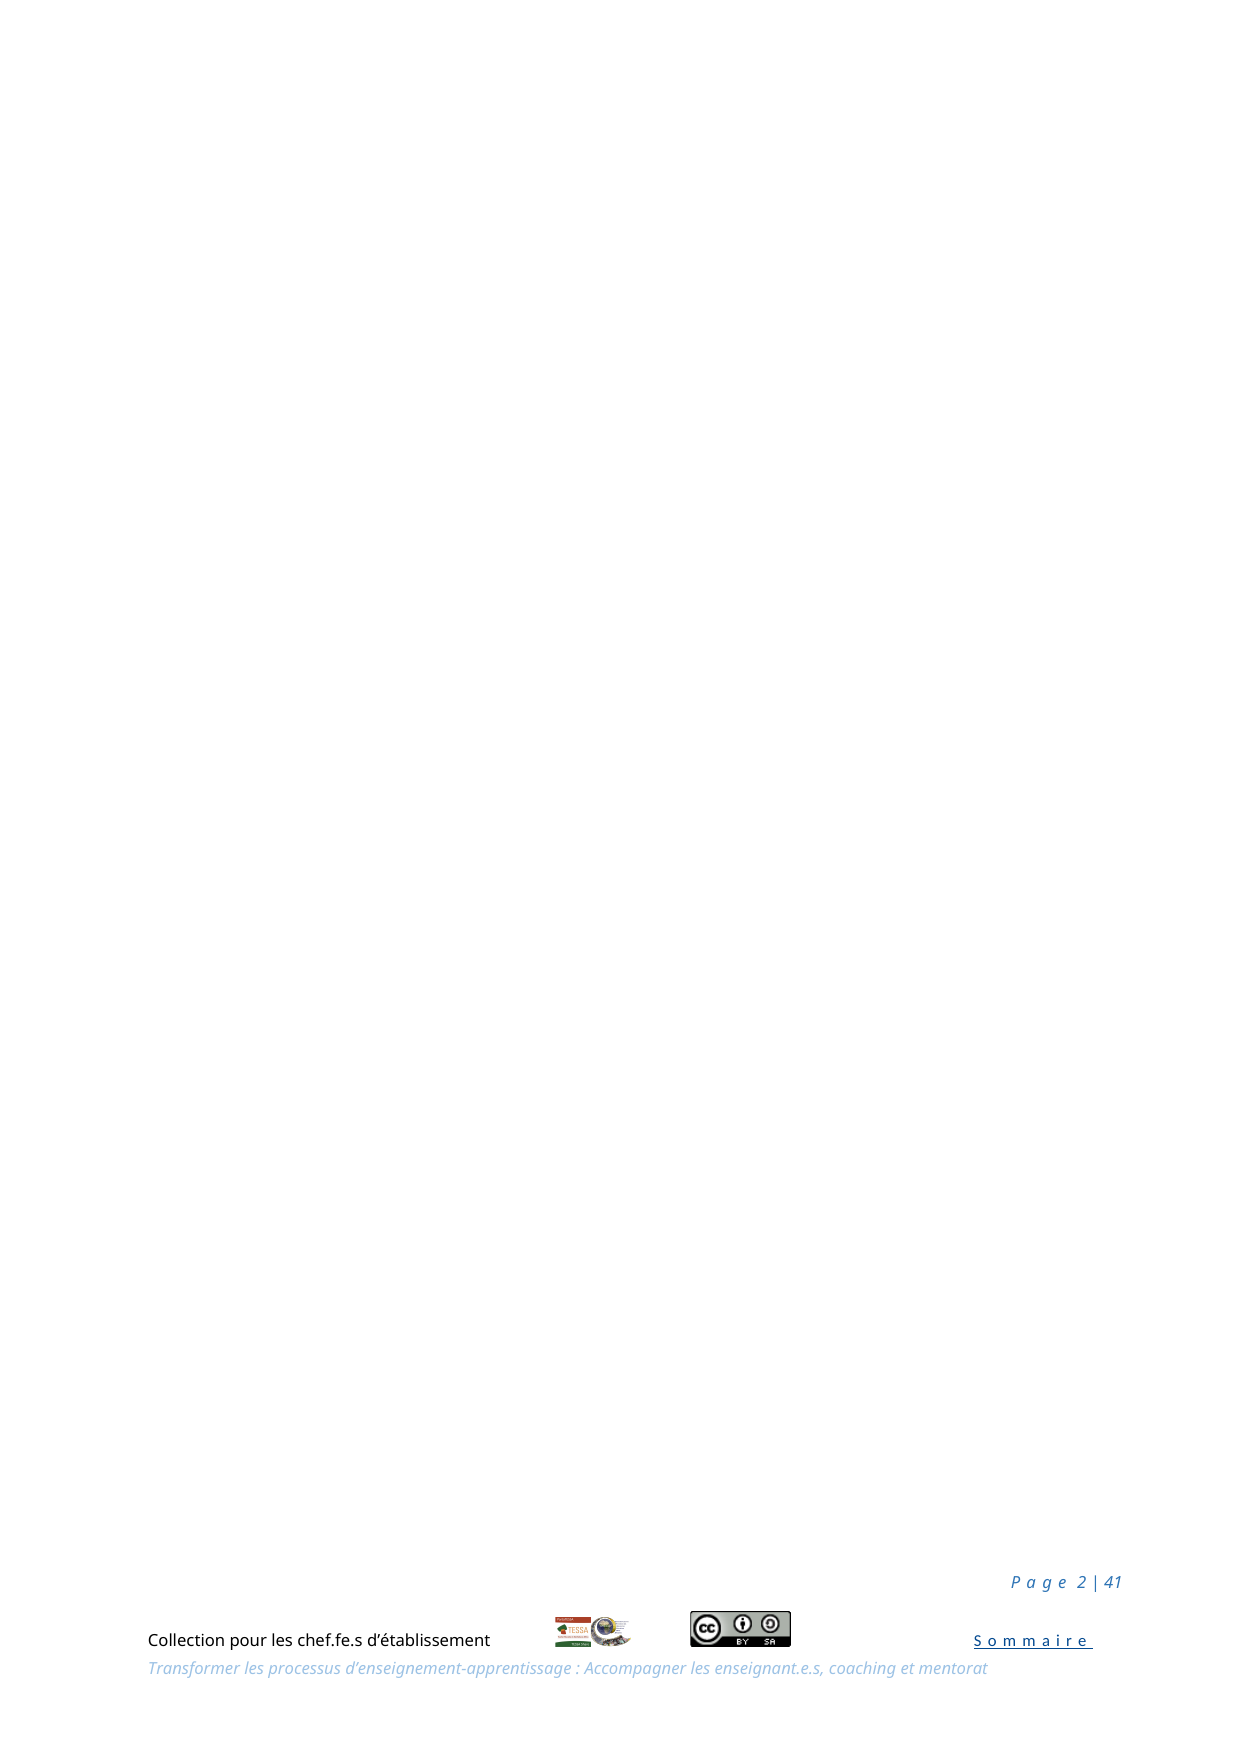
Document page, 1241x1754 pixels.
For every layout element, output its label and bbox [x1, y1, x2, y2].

picture [690, 1611, 791, 1647]
picture [555, 1617, 631, 1647]
